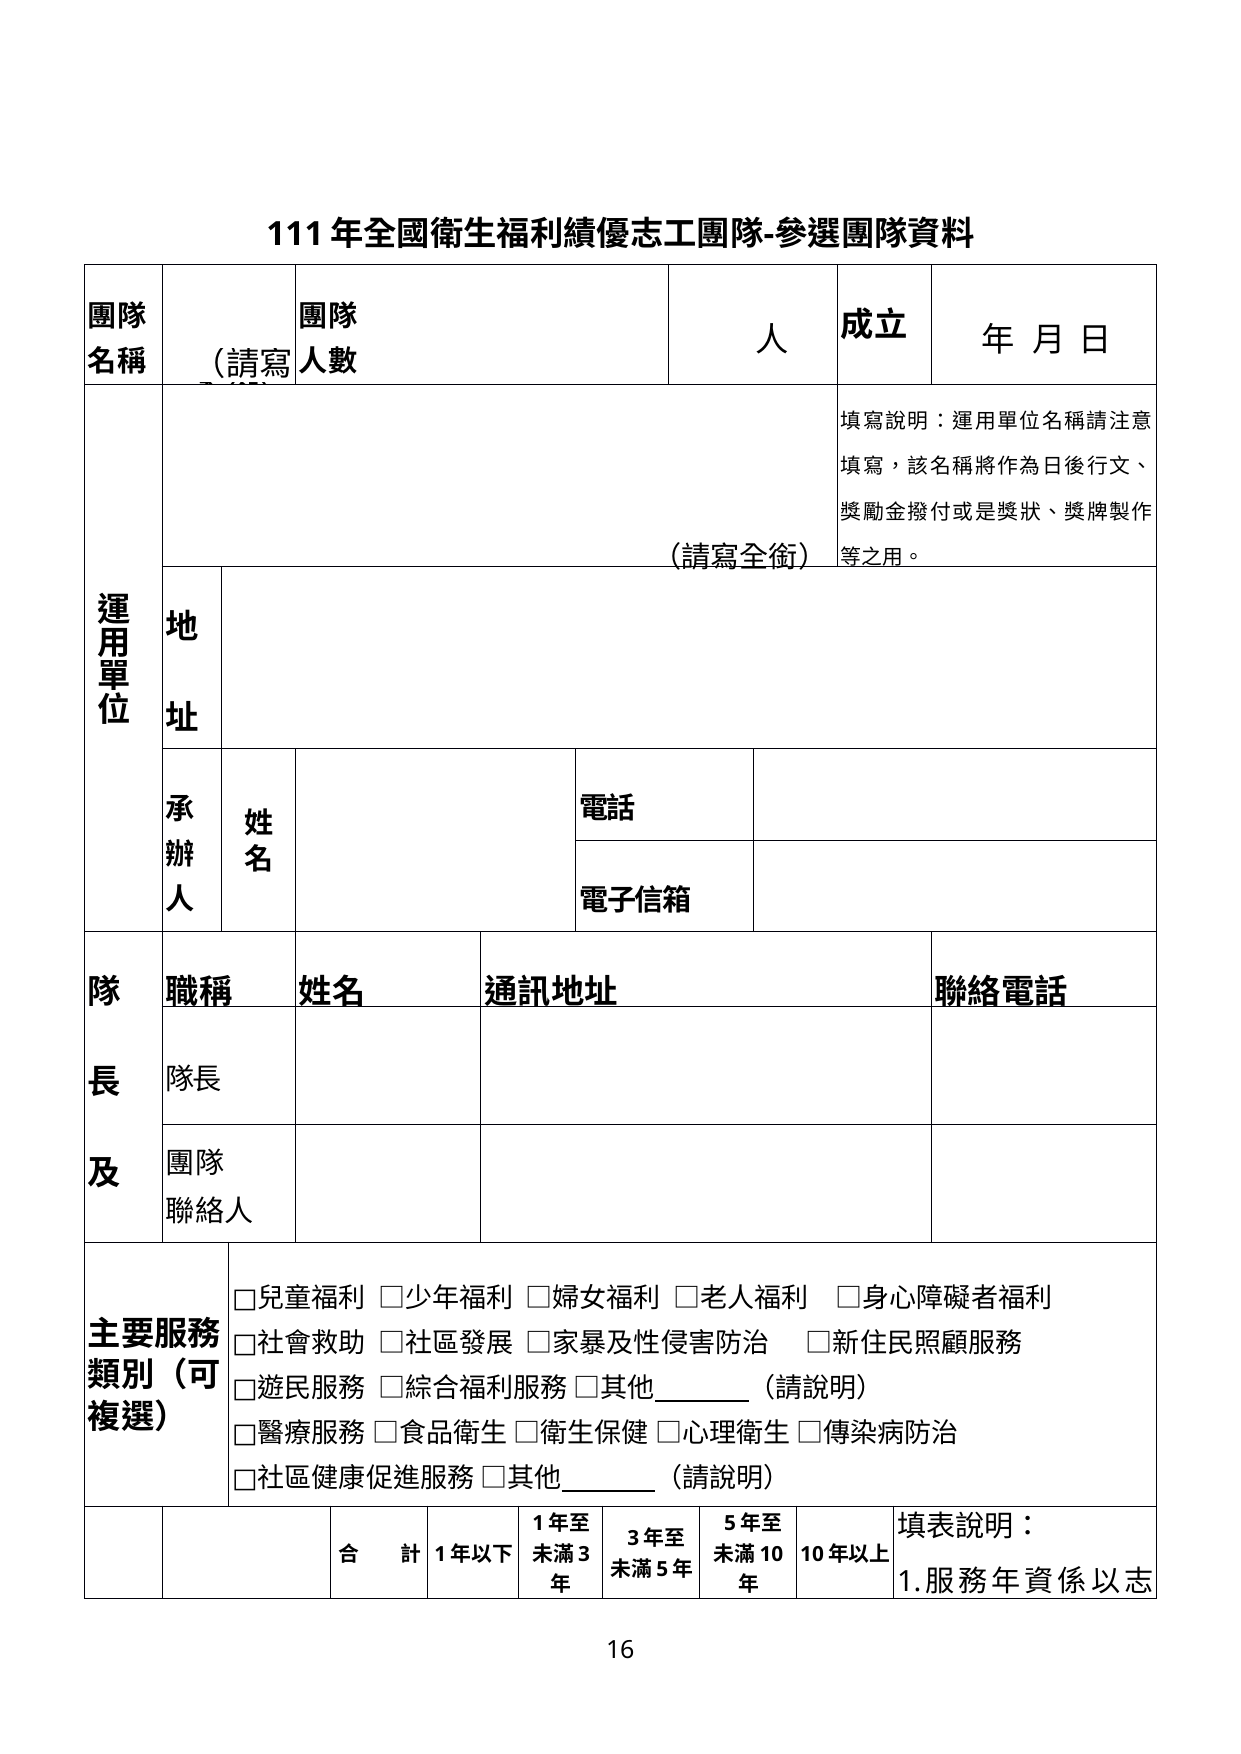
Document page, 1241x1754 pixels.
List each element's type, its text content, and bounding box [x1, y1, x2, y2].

table_cell [932, 1007, 1156, 1124]
table_cell 隊長 [163, 1007, 295, 1124]
table_cell 通訊地址 [481, 932, 931, 1006]
table_cell [85, 1507, 162, 1597]
table_cell [296, 1125, 480, 1242]
table_header 團隊 名稱 [85, 265, 162, 384]
table_cell [754, 749, 1156, 839]
table_header 年 月 日 [932, 265, 1156, 384]
table_cell 10年以上 [797, 1507, 893, 1597]
table_cell 電話 [576, 749, 753, 839]
table_cell 志 工服務年資 [163, 1507, 330, 1597]
table_cell 主要服務類別（可複選） [85, 1243, 228, 1506]
table_cell 地址 [163, 567, 221, 748]
table_cell （請寫全銜） [163, 385, 837, 566]
table_header 人 [669, 265, 837, 384]
table_header 成立 日期 [838, 265, 931, 384]
table_cell 1年以下 [428, 1507, 518, 1597]
table_cell 電子信箱 [576, 841, 753, 931]
table_cell 承辦人 [163, 749, 221, 931]
table_cell 填寫說明：運用單位名稱請注意填寫，該名稱將作為日後行文、獎勵金撥付或是獎狀、獎牌製作等之用。 [838, 385, 1156, 566]
table_cell [481, 1007, 931, 1124]
table_cell 聯絡電話 及行動電話 [932, 932, 1156, 1006]
table_cell 姓名 [296, 932, 480, 1006]
table_header （請寫全銜） [163, 265, 295, 384]
table_cell [481, 1125, 931, 1242]
table_cell 隊 長 及 聯 絡 人 [85, 932, 162, 1242]
table_cell [932, 1125, 1156, 1242]
table_cell 填表說明： 1.服務年資係以志 [894, 1507, 1156, 1597]
table_header 團隊 人數 [296, 265, 668, 384]
table_cell 5年至 未滿10年 [700, 1507, 796, 1597]
table_cell 職稱 [163, 932, 295, 1006]
table_cell 3年至 未滿5年 [603, 1507, 699, 1597]
table_cell [222, 567, 1156, 748]
table_cell [296, 749, 575, 931]
table_cell [296, 1007, 480, 1124]
table_cell 運用單位 [85, 385, 162, 931]
table_cell 合 計 [331, 1507, 427, 1597]
table_cell 1年至 未滿3年 [519, 1507, 602, 1597]
table_cell [754, 841, 1156, 931]
table_cell □兒童福利 □少年福利 □婦女福利 □老人福利 □身心障礙者福利 □社會救助 □社區發展 □家暴及性侵害防治 □新住民照顧服務 □遊民服務 □綜合福利服務 □其他 （請說明） □醫療服務 □食品衛生 □衛生保健 □心理衛生 □傳染病防治 □社區健康促進服務 □其他 （請說明） [229, 1243, 1156, 1506]
text 111年全國衛生福利績優志工團隊-參選團隊資料 [118, 174, 1122, 264]
table_cell 姓 名 [222, 749, 295, 931]
table_cell 團隊 聯絡人 [163, 1125, 295, 1242]
